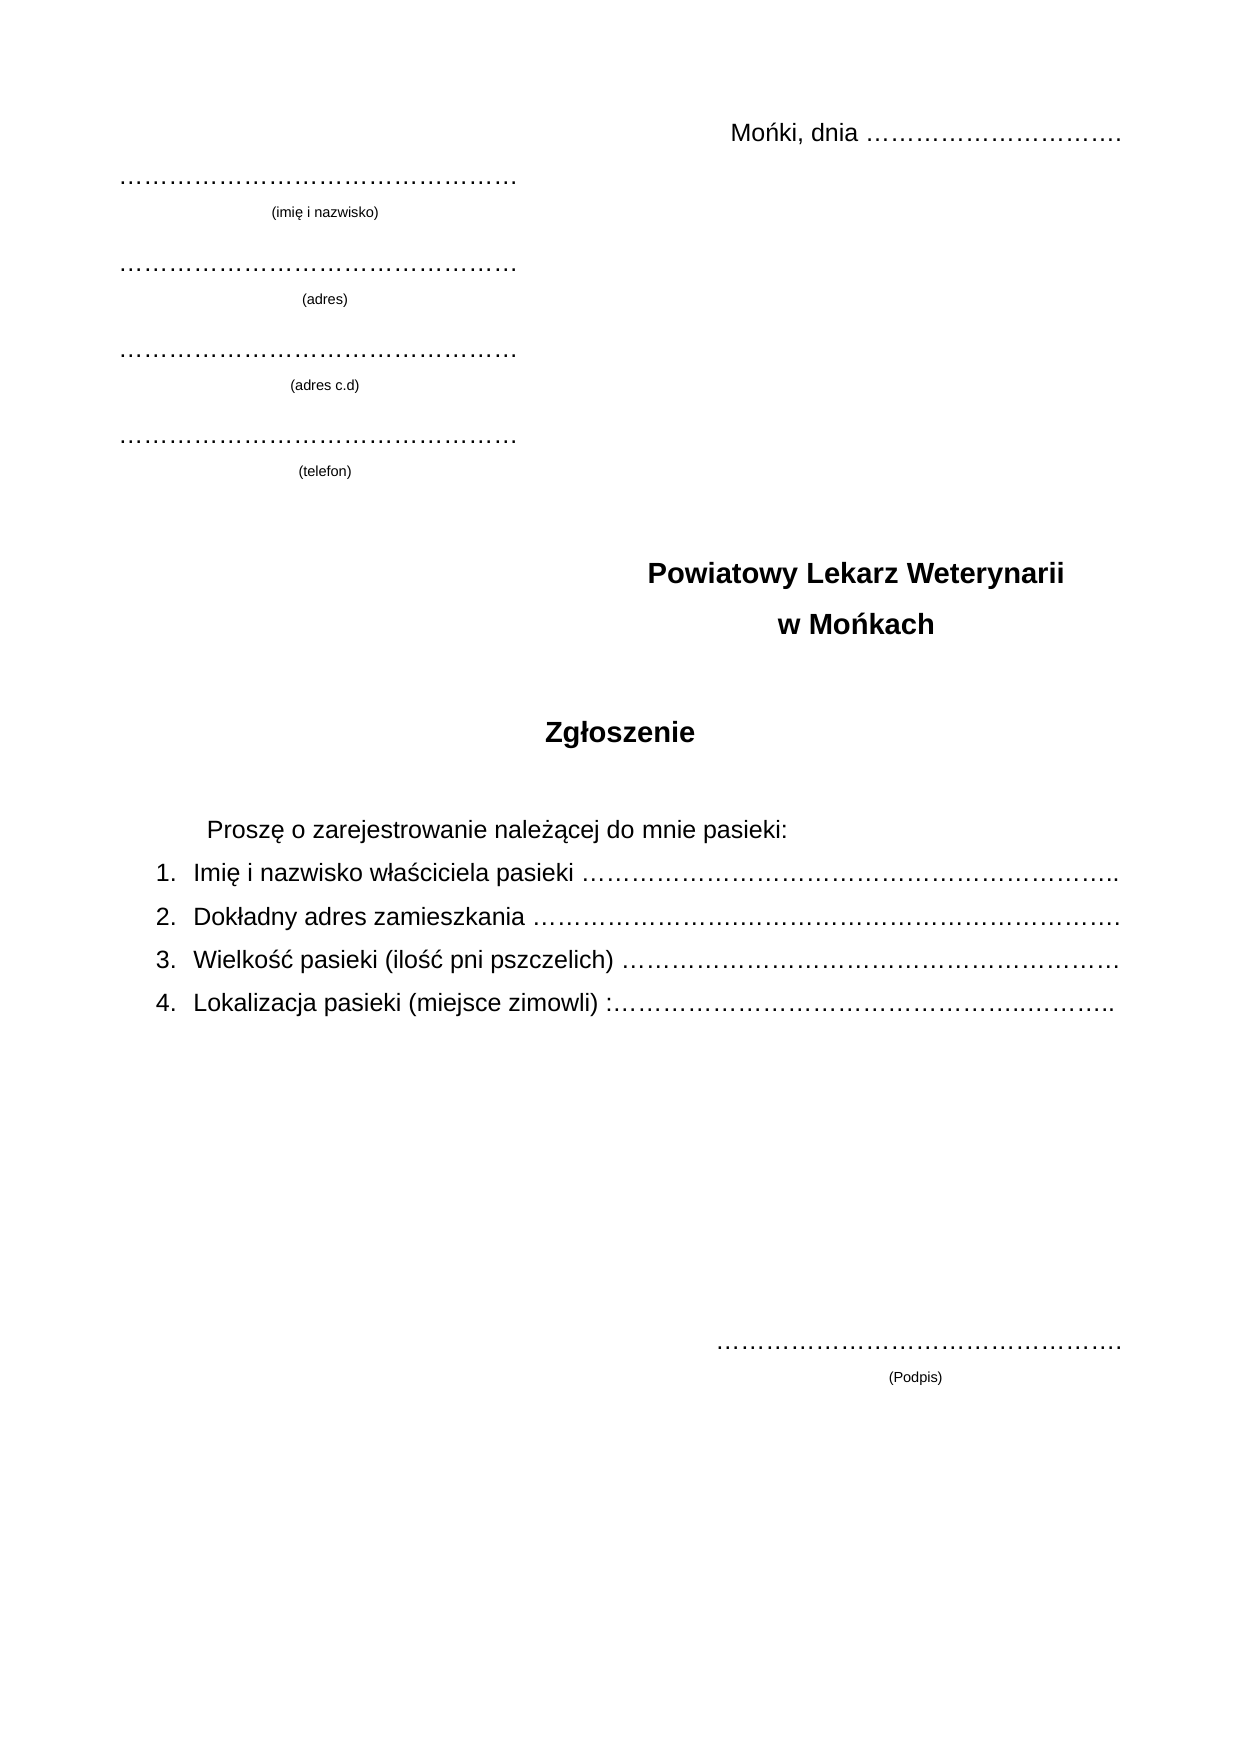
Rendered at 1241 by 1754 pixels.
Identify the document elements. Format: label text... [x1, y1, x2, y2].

text (Podpis) [709, 1369, 1122, 1398]
text …………………………………………. [118, 1326, 1122, 1355]
text Powiatowy Lekarz Weterynarii [591, 557, 1122, 590]
list Lokalizacja pasieki (miejsce zimowli) :…………………………………………..……….. [156, 988, 1122, 1017]
list Wielkość pasieki (ilość pni pszczelich) …………………………………………………… [156, 945, 1122, 973]
text ………………………………………… [118, 334, 1122, 362]
text Mońki, dnia …………………………. [118, 118, 1122, 147]
list Dokładny adres zamieszkania …………………….………………………………………. [156, 902, 1122, 930]
list Imię i nazwisko właściciela pasieki ……………………………………………………….. [156, 858, 1122, 887]
text ………………………………………… [118, 247, 1122, 276]
text (telefon) [118, 463, 532, 492]
text w Mońkach [591, 607, 1122, 640]
text ………………………………………… [118, 161, 1122, 190]
text Proszę o zarejestrowanie należącej do mnie pasieki: [207, 815, 1122, 844]
text ………………………………………… [118, 420, 1122, 449]
text (imię i nazwisko) [118, 204, 532, 233]
text Zgłoszenie [118, 715, 1122, 748]
text (adres c.d) [118, 377, 532, 406]
text (adres) [118, 291, 532, 319]
